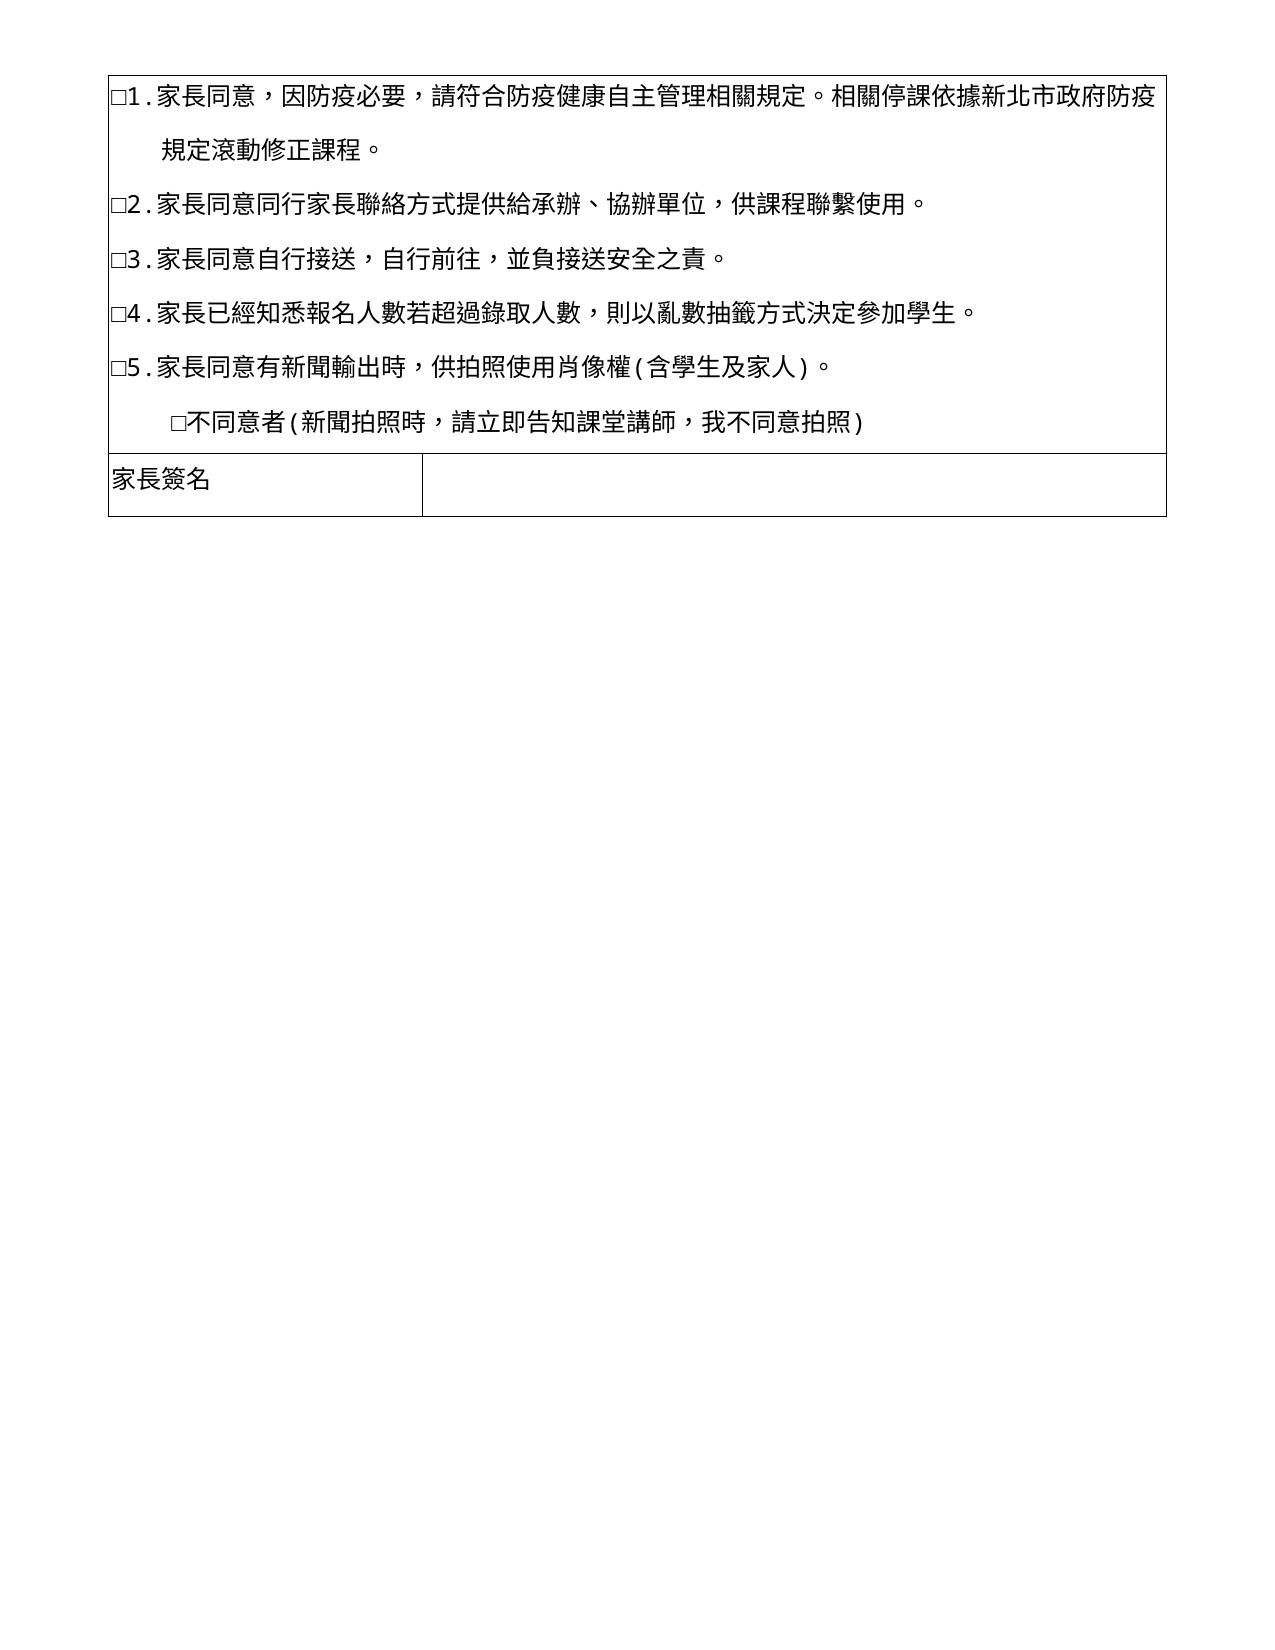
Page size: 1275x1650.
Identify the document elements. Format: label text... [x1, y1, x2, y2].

table_cell [423, 454, 1166, 516]
table_cell □1.家長同意，因防疫必要，請符合防疫健康自主管理相關規定。相關停課依據新北市政府防疫規定滾動修正課程。 □2.家長同意同行家長聯絡方式提供給承辦、協辦單位，供課程聯繫使用。 □3.家長同意自行接送，自行前往，並負接送安全之責。 □4.家長已經知悉報名人數若超過錄取人數，則以亂數抽籤方式決定參加學生。 □5.家長同意有新聞輸出時，供拍照使用肖像權(含學生及家人)。 □不同意者(新聞拍照時，請立即告知課堂講師，我不同意拍照) [109, 76, 1166, 453]
table_cell 家長簽名 [109, 454, 422, 516]
